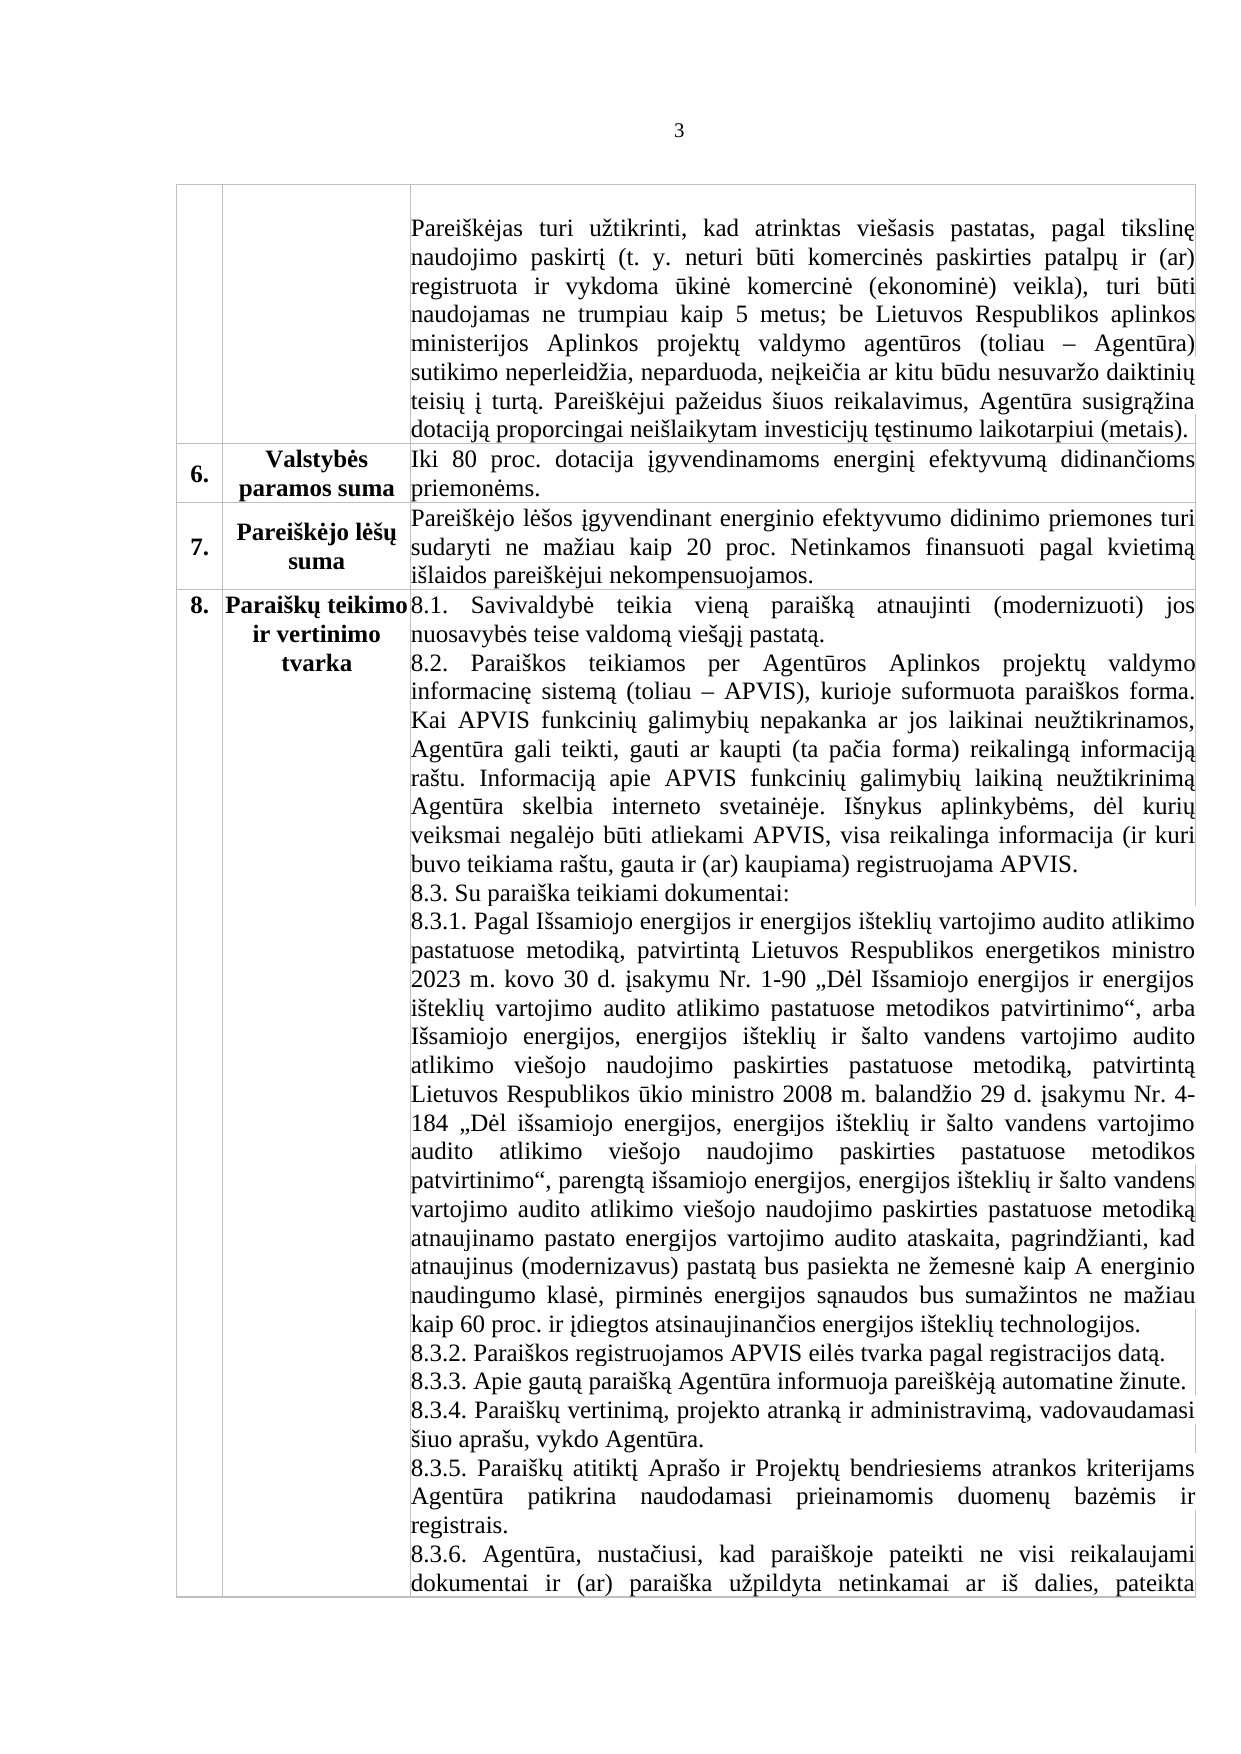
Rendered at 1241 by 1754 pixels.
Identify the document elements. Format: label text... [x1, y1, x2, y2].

table_cell 7. [177, 503, 222, 589]
table_cell Pareiškėjas turi užtikrinti, kad atrinktas viešasis pastatas, pagal tikslinę naudojimo paskirtį (t. y. neturi būti komercinės paskirties patalpų ir (ar) registruota ir vykdoma ūkinė komercinė (ekonominė) veikla), turi būti naudojamas ne trumpiau kaip 5 metus; be Lietuvos Respublikos aplinkos ministerijos Aplinkos projektų valdymo agentūros (toliau – Agentūra) sutikimo neperleidžia, neparduoda, neįkeičia ar kitu būdu nesuvaržo daiktinių teisių į turtą. Pareiškėjui pažeidus šiuos reikalavimus, Agentūra susigrąžina dotaciją proporcingai neišlaikytam investicijų tęstinumo laikotarpiui (metais). [411, 185, 1195, 443]
table_cell Pareiškėjo lėšų suma [223, 503, 410, 589]
table_cell [177, 185, 222, 443]
table_cell 6. [177, 444, 222, 502]
table_cell Iki 80 proc. dotacija įgyvendinamoms energinį efektyvumą didinančioms priemonėms. [411, 444, 1195, 502]
table_cell 8. [177, 590, 222, 1596]
table_cell [223, 185, 410, 443]
table_cell Pareiškėjo lėšos įgyvendinant energinio efektyvumo didinimo priemones turi sudaryti ne mažiau kaip 20 proc. Netinkamos finansuoti pagal kvietimą išlaidos pareiškėjui nekompensuojamos. [411, 503, 1195, 589]
table_cell 8.1. Savivaldybė teikia vieną paraišką atnaujinti (modernizuoti) jos nuosavybės teise valdomą viešąjį pastatą. 8.2. Paraiškos teikiamos per Agentūros Aplinkos projektų valdymo informacinę sistemą (toliau – APVIS), kurioje suformuota paraiškos forma. Kai APVIS funkcinių galimybių nepakanka ar jos laikinai neužtikrinamos, Agentūra gali teikti, gauti ar kaupti (ta pačia forma) reikalingą informaciją raštu. Informaciją apie APVIS funkcinių galimybių laikiną neužtikrinimą Agentūra skelbia interneto svetainėje. Išnykus aplinkybėms, dėl kurių veiksmai negalėjo būti atliekami APVIS, visa reikalinga informacija (ir kuri buvo teikiama raštu, gauta ir (ar) kaupiama) registruojama APVIS. 8.3. Su paraiška teikiami dokumentai: 8.3.1. Pagal Išsamiojo energijos ir energijos išteklių vartojimo audito atlikimo pastatuose metodiką, patvirtintą Lietuvos Respublikos energetikos ministro 2023 m. kovo 30 d. įsakymu Nr. 1-90 „Dėl Išsamiojo energijos ir energijos išteklių vartojimo audito atlikimo pastatuose metodikos patvirtinimo“, arba Išsamiojo energijos, energijos išteklių ir šalto vandens vartojimo audito atlikimo viešojo naudojimo paskirties pastatuose metodiką, patvirtintą Lietuvos Respublikos ūkio ministro 2008 m. balandžio 29 d. įsakymu Nr. 4-184 „Dėl išsamiojo energijos, energijos išteklių ir šalto vandens vartojimo audito atlikimo viešojo naudojimo paskirties pastatuose metodikos patvirtinimo“, parengtą išsamiojo energijos, energijos išteklių ir šalto vandens vartojimo audito atlikimo viešojo naudojimo paskirties pastatuose metodiką atnaujinamo pastato energijos vartojimo audito ataskaita, pagrindžianti, kad atnaujinus (modernizavus) pastatą bus pasiekta ne žemesnė kaip A energinio naudingumo klasė, pirminės energijos sąnaudos bus sumažintos ne mažiau kaip 60 proc. ir įdiegtos atsinaujinančios energijos išteklių technologijos. 8.3.2. Paraiškos registruojamos APVIS eilės tvarka pagal registracijos datą. 8.3.3. Apie gautą paraišką Agentūra informuoja pareiškėją automatine žinute. 8.3.4. Paraiškų vertinimą, projekto atranką ir administravimą, vadovaudamasi šiuo aprašu, vykdo Agentūra. 8.3.5. Paraiškų atitiktį Aprašo ir Projektų bendriesiems atrankos kriterijams Agentūra patikrina naudodamasi prieinamomis duomenų bazėmis ir registrais. 8.3.6. Agentūra, nustačiusi, kad paraiškoje pateikti ne visi reikalaujami dokumentai ir (ar) paraiška užpildyta netinkamai ar iš dalies, pateikta [411, 590, 1195, 1596]
table_cell Valstybės paramos suma [223, 444, 410, 502]
table_cell Paraiškų teikimo ir vertinimo tvarka [223, 590, 410, 1596]
